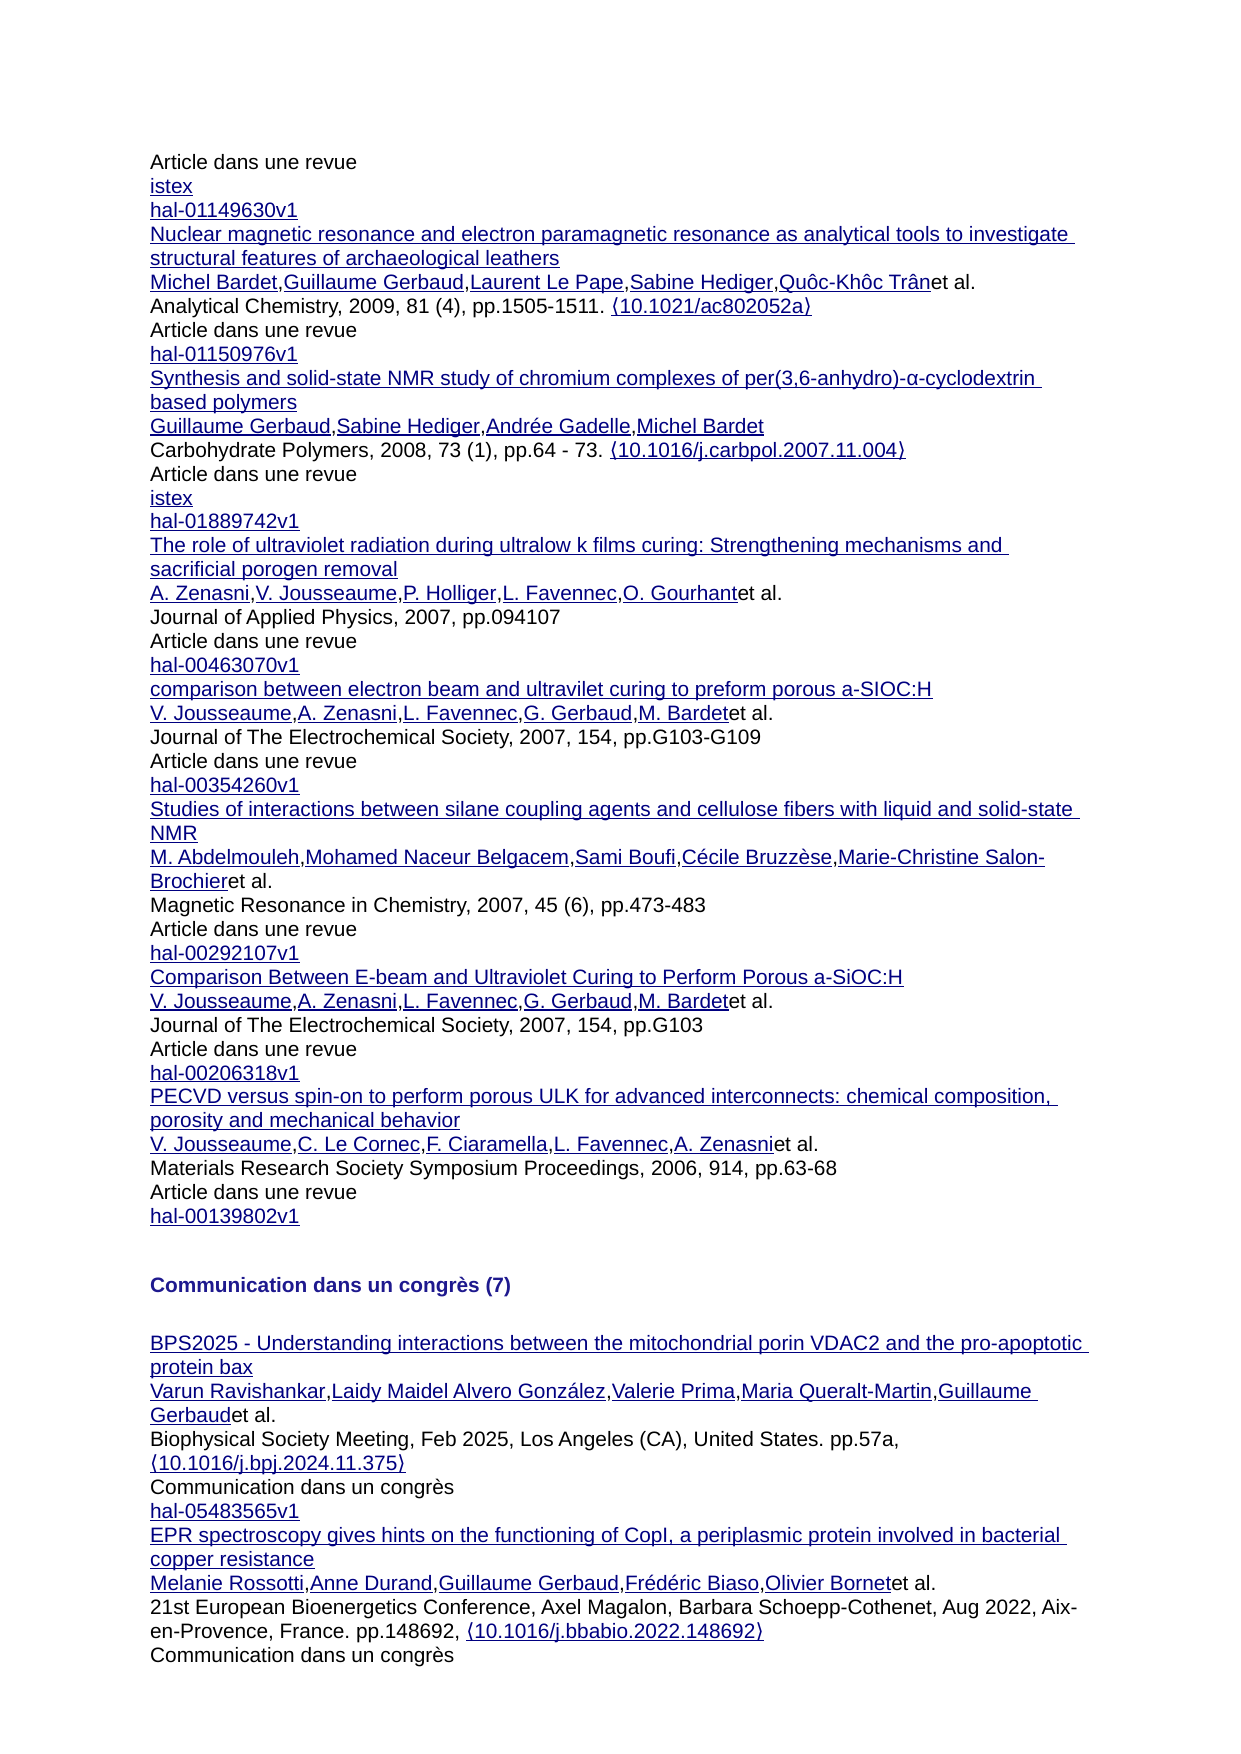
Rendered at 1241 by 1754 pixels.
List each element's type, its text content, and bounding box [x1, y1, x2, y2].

table_header BPS2025 - Understanding interactions between the mitochondrial porin VDAC2 and the pro-apoptotic protein bax Varun Ravishankar,Laidy Maidel Alvero González,Valerie Prima,Maria Queralt-Martin,Guillaume Gerbaudet al. Biophysical Society Meeting, Feb 2025, Los Angeles (CA), United States. pp.57a, ⟨10.1016/j.bpj.2024.11.375⟩ Communication dans un congrès hal-05483565v1 [150, 1331, 1090, 1523]
table_cell comparison between electron beam and ultravilet curing to preform porous a-SIOC:H V. Jousseaume,A. Zenasni,L. Favennec,G. Gerbaud,M. Bardetet al. Journal of The Electrochemical Society, 2007, 154, pp.G103-G109 Article dans une revue hal-00354260v1 [150, 677, 1090, 797]
table_cell Nuclear magnetic resonance and electron paramagnetic resonance as analytical tools to investigate structural features of archaeological leathers Michel Bardet,Guillaume Gerbaud,Laurent Le Pape,Sabine Hediger,Quôc-Khôc Trânet al. Analytical Chemistry, 2009, 81 (4), pp.1505-1511. ⟨10.1021/ac802052a⟩ Article dans une revue hal-01150976v1 [150, 222, 1090, 366]
subtitle Communication dans un congrès (7) [150, 1273, 1090, 1297]
table_cell Comparison Between E-beam and Ultraviolet Curing to Perform Porous a-SiOC:H V. Jousseaume,A. Zenasni,L. Favennec,G. Gerbaud,M. Bardetet al. Journal of The Electrochemical Society, 2007, 154, pp.G103 Article dans une revue hal-00206318v1 [150, 965, 1090, 1084]
table_cell PECVD versus spin-on to perform porous ULK for advanced interconnects: chemical composition, porosity and mechanical behavior V. Jousseaume,C. Le Cornec,F. Ciaramella,L. Favennec,A. Zenasniet al. Materials Research Society Symposium Proceedings, 2006, 914, pp.63-68 Article dans une revue hal-00139802v1 [150, 1084, 1090, 1228]
table_cell The role of ultraviolet radiation during ultralow k films curing: Strengthening mechanisms and sacrificial porogen removal A. Zenasni,V. Jousseaume,P. Holliger,L. Favennec,O. Gourhantet al. Journal of Applied Physics, 2007, pp.094107 Article dans une revue hal-00463070v1 [150, 533, 1090, 677]
table_cell Studies of interactions between silane coupling agents and cellulose fibers with liquid and solid-state NMR M. Abdelmouleh,Mohamed Naceur Belgacem,Sami Boufi,Cécile Bruzzèse,Marie-Christine Salon-Brochieret al. Magnetic Resonance in Chemistry, 2007, 45 (6), pp.473-483 Article dans une revue hal-00292107v1 [150, 797, 1090, 964]
table_cell Synthesis and solid-state NMR study of chromium complexes of per(3,6-anhydro)-α-cyclodextrin based polymers Guillaume Gerbaud,Sabine Hediger,Andrée Gadelle,Michel Bardet Carbohydrate Polymers, 2008, 73 (1), pp.64 - 73. ⟨10.1016/j.carbpol.2007.11.004⟩ Article dans une revue istex hal-01889742v1 [150, 366, 1090, 533]
table_cell Article dans une revue istex hal-01149630v1 [150, 150, 1090, 222]
table_cell EPR spectroscopy gives hints on the functioning of CopI, a periplasmic protein involved in bacterial copper resistance Melanie Rossotti,Anne Durand,Guillaume Gerbaud,Frédéric Biaso,Olivier Bornetet al. 21st European Bioenergetics Conference, Axel Magalon, Barbara Schoepp-Cothenet, Aug 2022, Aix-en-Provence, France. pp.148692, ⟨10.1016/j.bbabio.2022.148692⟩ Communication dans un congrès [150, 1523, 1090, 1667]
